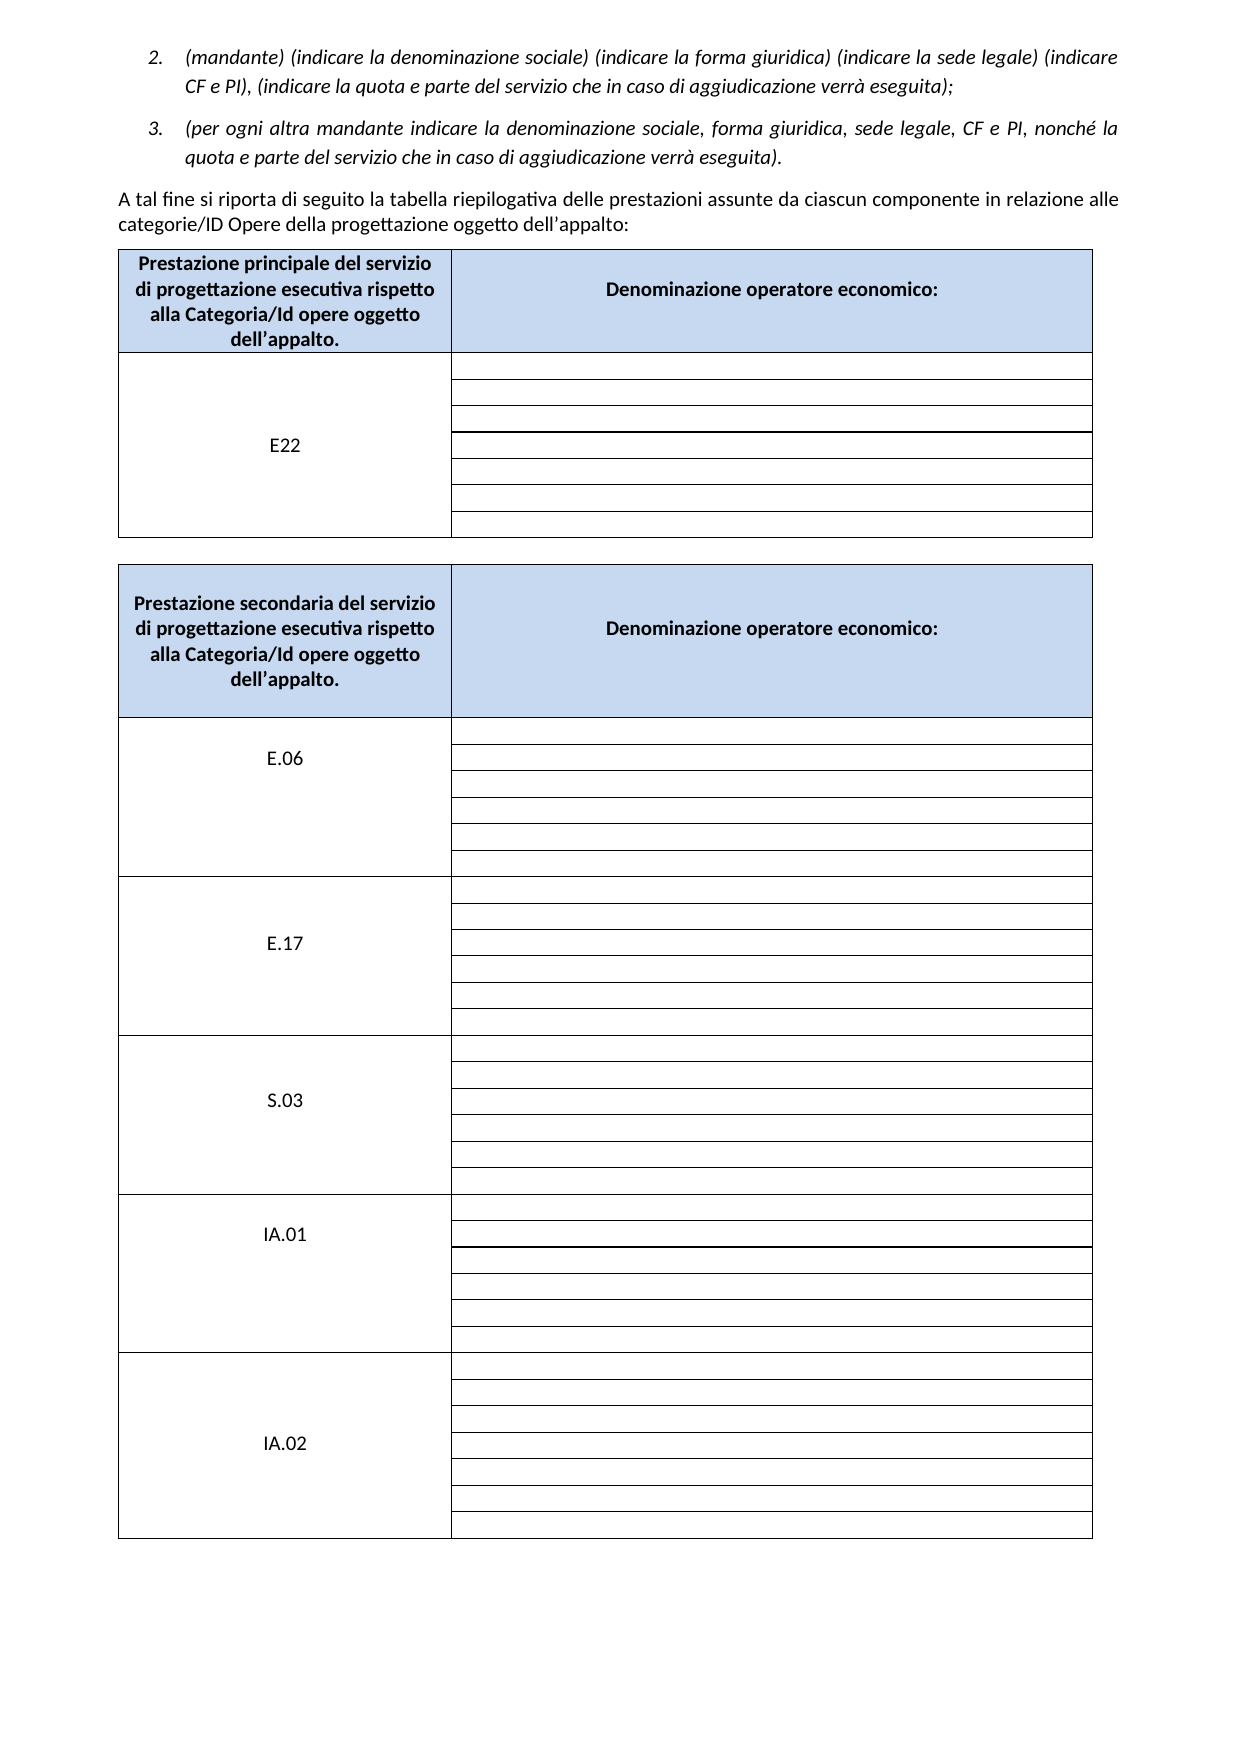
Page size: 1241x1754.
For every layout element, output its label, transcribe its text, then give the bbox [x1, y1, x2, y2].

table_cell [452, 1168, 1092, 1193]
table_cell [452, 353, 1092, 378]
table_cell S.03 [119, 1036, 451, 1193]
table_cell [452, 1142, 1092, 1167]
table_cell [452, 851, 1092, 876]
table_cell E.17 [119, 877, 451, 1035]
list (per ogni altra mandante indicare la denominazione sociale, forma giuridica, sede legale, CF e PI, nonché la quota e parte del servizio che in caso di aggiudicazione verrà eseguita). [148, 115, 1122, 170]
table_header Prestazione principale del servizio di progettazione esecutiva rispetto alla Categoria/Id opere oggetto dell’appalto. [119, 250, 451, 352]
table_cell [452, 485, 1092, 511]
table_cell [452, 380, 1092, 405]
table_cell [452, 1248, 1092, 1273]
table_cell [452, 1062, 1092, 1088]
table_cell [452, 1486, 1092, 1511]
text A tal fine si riporta di seguito la tabella riepilogativa delle prestazioni assunte da ciascun componente in relazione alle categorie/ID Opere della progettazione oggetto dell’appalto: [118, 186, 1122, 237]
table_cell [452, 1300, 1092, 1326]
table_cell [452, 771, 1092, 797]
table_cell [452, 718, 1092, 744]
table_cell [452, 877, 1092, 902]
table_header Denominazione operatore economico: [452, 250, 1092, 352]
table_cell [452, 433, 1092, 458]
table_cell IA.02 [119, 1353, 451, 1537]
table_cell [452, 1512, 1092, 1537]
table_cell [452, 1274, 1092, 1299]
table_cell [452, 1115, 1092, 1141]
table_cell [452, 983, 1092, 1008]
table_cell E.06 [119, 718, 451, 876]
table_cell [452, 930, 1092, 955]
table_cell [452, 1433, 1092, 1458]
table_cell [452, 1459, 1092, 1484]
table_cell [452, 1221, 1092, 1246]
table_cell E22 [119, 353, 451, 537]
table_cell [452, 1009, 1092, 1035]
table_cell [452, 745, 1092, 770]
table_cell [452, 512, 1092, 537]
table_header Prestazione secondaria del servizio di progettazione esecutiva rispetto alla Categoria/Id opere oggetto dell’appalto. [119, 565, 451, 717]
table_cell [452, 1353, 1092, 1379]
table_cell [452, 824, 1092, 849]
table_header Denominazione operatore economico: [452, 565, 1092, 717]
table_cell [452, 1406, 1092, 1432]
table_cell [452, 406, 1092, 431]
table_cell [452, 956, 1092, 982]
table_cell [452, 904, 1092, 929]
list (mandante) (indicare la denominazione sociale) (indicare la forma giuridica) (indicare la sede legale) (indicare CF e PI), (indicare la quota e parte del servizio che in caso di aggiudicazione verrà eseguita); [148, 44, 1122, 99]
table_cell [452, 1089, 1092, 1114]
table_cell [452, 1327, 1092, 1352]
table_cell IA.01 [119, 1195, 451, 1352]
table_cell [452, 1195, 1092, 1220]
table_cell [452, 459, 1092, 484]
table_cell [452, 798, 1092, 823]
table_cell [452, 1380, 1092, 1405]
table_cell [452, 1036, 1092, 1061]
